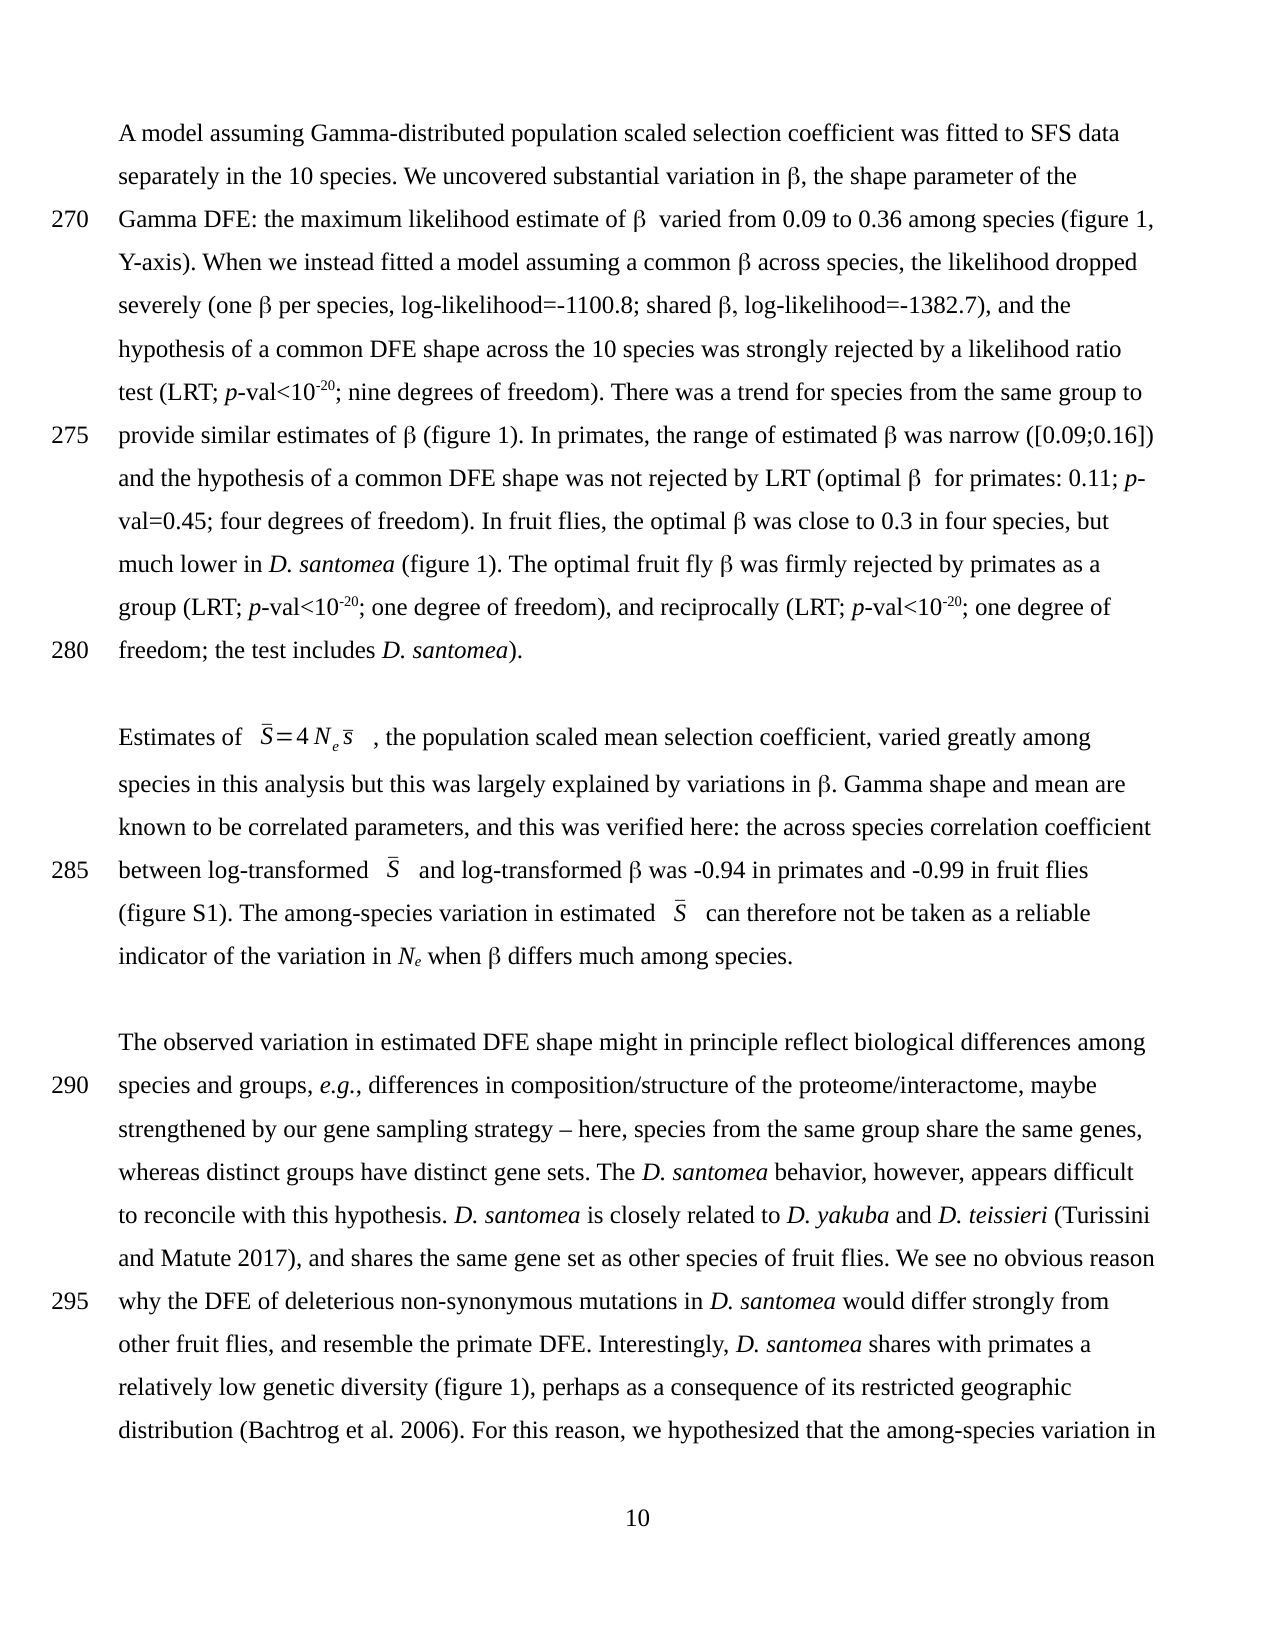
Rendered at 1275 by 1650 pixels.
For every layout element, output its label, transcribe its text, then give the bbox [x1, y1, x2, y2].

text The observed variation in estimated DFE shape might in principle reflect biological differences among species and groups, e.g., differences in composition/structure of the proteome/interactome, maybe strengthened by our gene sampling strategy – here, species from the same group share the same genes, whereas distinct groups have distinct gene sets. The D. santomea behavior, however, appears difficult to reconcile with this hypothesis. D. santomea is closely related to D. yakuba and D. teissieri (Turissini and Matute 2017), and shares the same gene set as other species of fruit flies. We see no obvious reason why the DFE of deleterious non-synonymous mutations in D. santomea would differ strongly from other fruit flies, and resemble the primate DFE. Interestingly, D. santomea shares with primates a relatively low genetic diversity (figure 1), perhaps as a consequence of its restricted geographic distribution (Bachtrog et al. 2006). For this reason, we hypothesized that the among-species variation in [118, 1027, 1157, 1444]
text A model assuming Gamma-distributed population scaled selection coefficient was fitted to SFS data separately in the 10 species. We uncovered substantial variation in b, the shape parameter of the Gamma DFE: the maximum likelihood estimate of b varied from 0.09 to 0.36 among species (figure 1, Y-axis). When we instead fitted a model assuming a common b across species, the likelihood dropped severely (one b per species, log-likelihood=-1100.8; shared b, log-likelihood=-1382.7), and the hypothesis of a common DFE shape across the 10 species was strongly rejected by a likelihood ratio test (LRT; p-val<10-20; nine degrees of freedom). There was a trend for species from the same group to provide similar estimates of b (figure 1). In primates, the range of estimated b was narrow ([0.09;0.16]) and the hypothesis of a common DFE shape was not rejected by LRT (optimal b for primates: 0.11; p-val=0.45; four degrees of freedom). In fruit flies, the optimal b was close to 0.3 in four species, but much lower in D. santomea (figure 1). The optimal fruit fly b was firmly rejected by primates as a group (LRT; p-val<10-20; one degree of freedom), and reciprocally (LRT; p-val<10-20; one degree of freedom; the test includes D. santomea). [118, 118, 1157, 664]
text Estimates of, the population scaled mean selection coefficient, varied greatly among species in this analysis but this was largely explained by variations in b. Gamma shape and mean are known to be correlated parameters, and this was verified here: the across species correlation coefficient between log-transformedand log-transformed b was -0.94 in primates and -0.99 in fruit flies (figure S1). The among-species variation in estimatedcan therefore not be taken as a reliable indicator of the variation in Ne when b differs much among species. [118, 722, 1157, 970]
